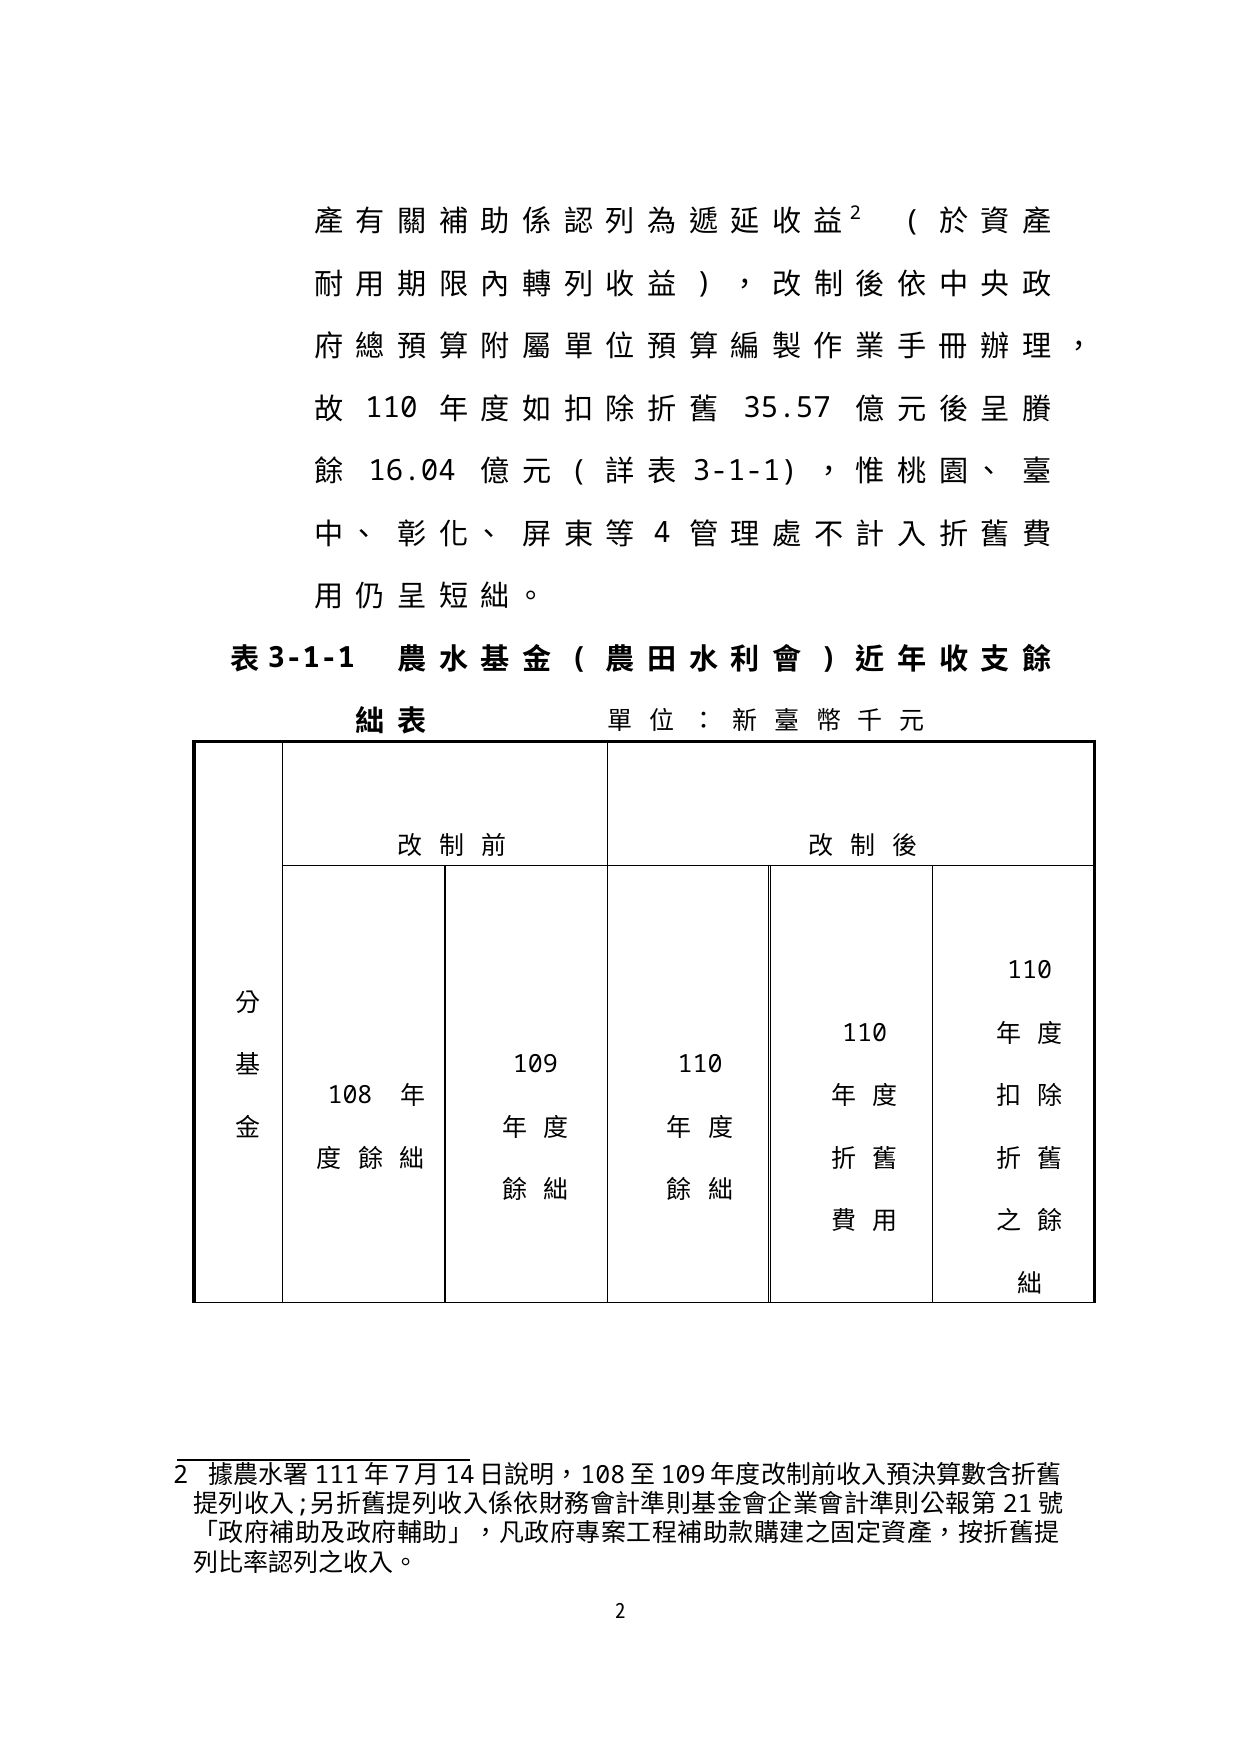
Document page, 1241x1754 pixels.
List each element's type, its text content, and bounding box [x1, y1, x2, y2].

text 據農水署111年7月14日說明，108至109年度改制前收入預決算數含折舊提列收入;另折舊提列收入係依財務會計準則基金會企業會計準則公報第21號「政府補助及政府輔助」，凡政府專案工程補助款購建之固定資產，按折舊提列比率認列之收入。 [173, 1460, 1063, 1577]
table_header 改制後 [608, 743, 1093, 865]
table_cell 110年度折舊費用 [771, 866, 932, 1302]
table_cell 109年度餘絀 [446, 866, 607, 1302]
text 1.改制後因折舊認列方式不同而致短絀擴大：比較各管理處改制前後收支餘絀情形，改制前108及109年度17個農田水利會合共短絀0.43億元及7.61億元，改制後洽農水署提供資料，17個管理處合共短絀19.53億元，惟該基金表示主要係改制前後之折舊認列方式不同，改制前政府對資產有關補助係認列為遞延收益(於資產耐用期限內轉列收益)，改制後依中央政府總預算附屬單位預算編製作業手冊辦理，故110年度如扣除折舊35.57億元後呈賸餘16.04億元(詳表3-1-1)，惟桃園、臺中、彰化、屏東等4管理處不計入折舊費用仍呈短絀。 [271, 177, 1058, 615]
table_header 分基金 [196, 743, 282, 1302]
table_header 改制前 [283, 743, 607, 865]
table_cell 110年度餘絀 [608, 866, 768, 1302]
table_cell 108年度餘絀 [283, 866, 444, 1302]
text 表3-1-1 農水基金(農田水利會)近年收支餘絀表 單位：新臺幣千元 [183, 615, 1058, 740]
table_cell 110年度扣除折舊之餘絀 [933, 866, 1093, 1302]
